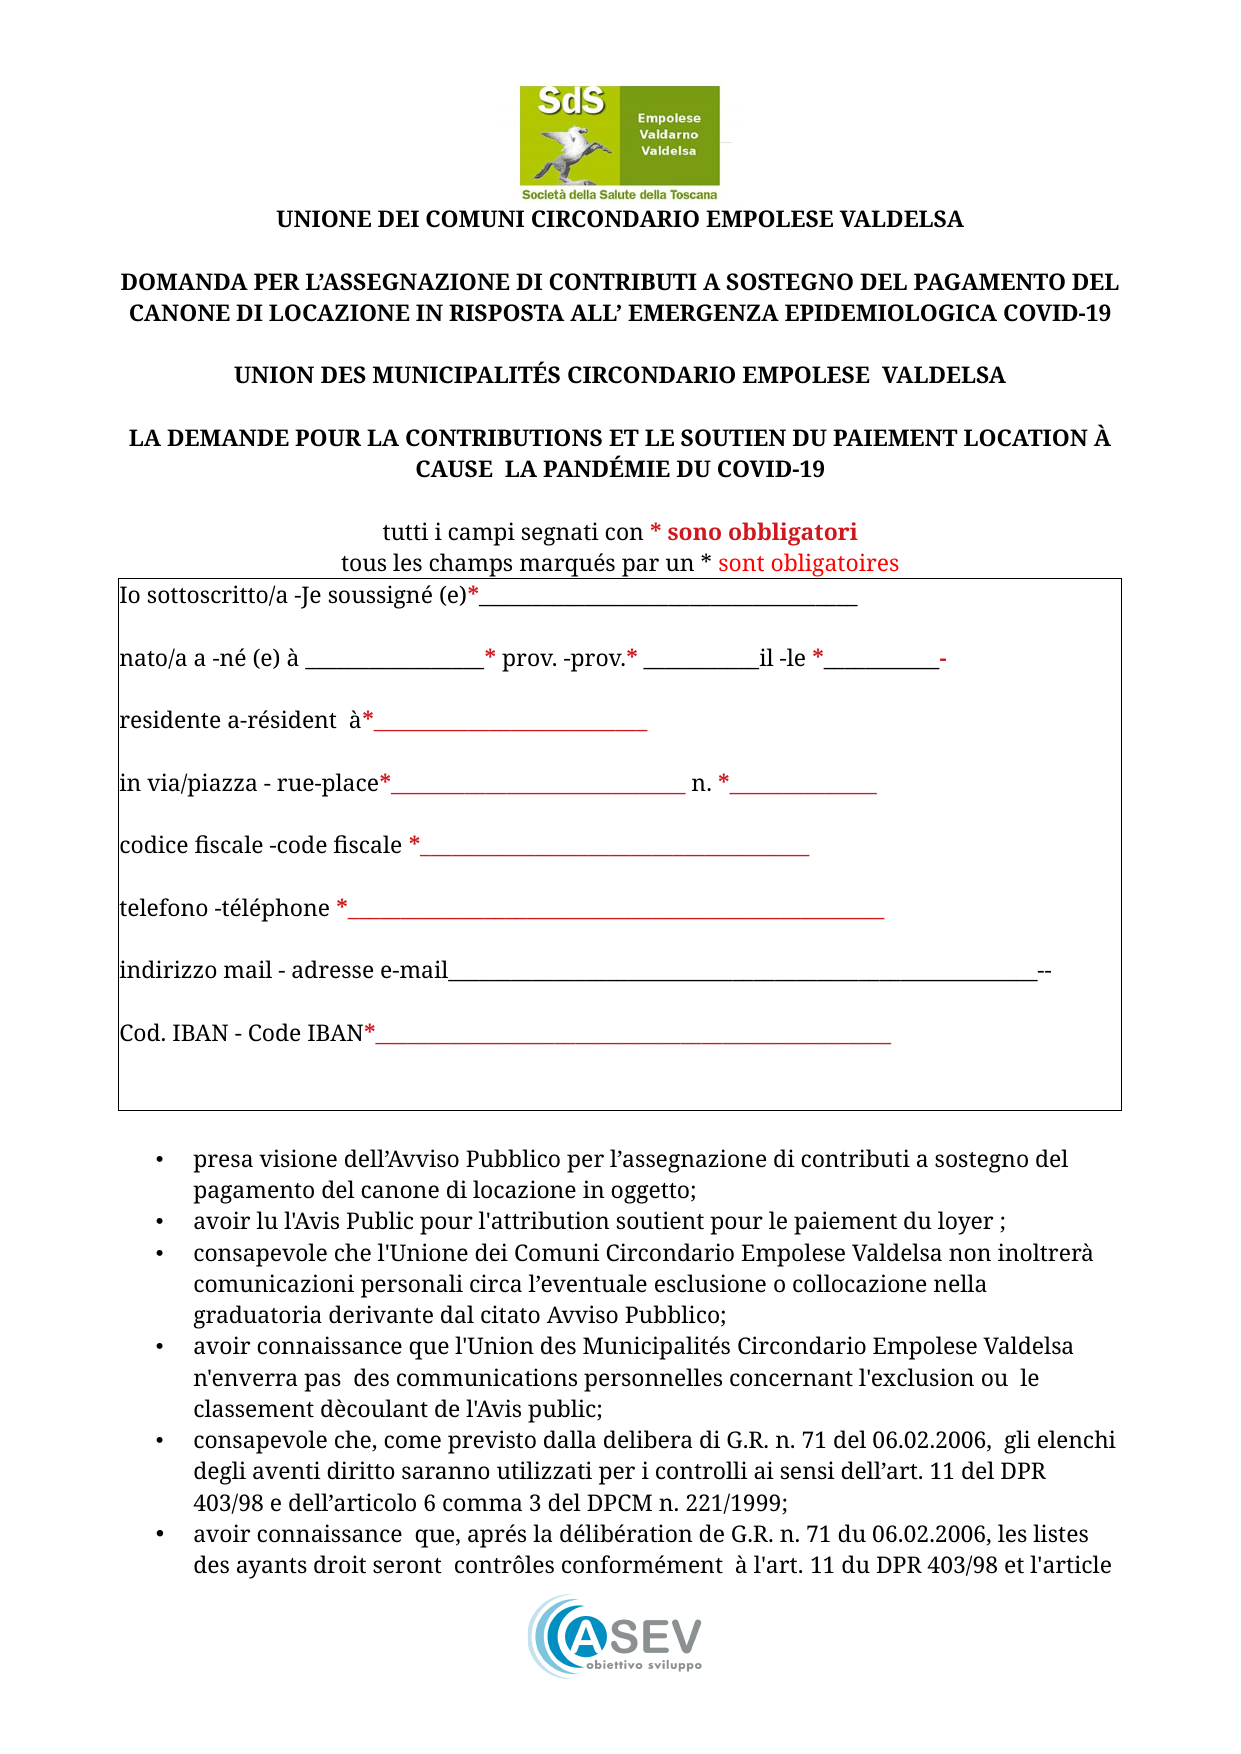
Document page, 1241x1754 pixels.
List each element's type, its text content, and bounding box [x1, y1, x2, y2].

text tutti i campi segnati con * sono obbligatori [118, 516, 1122, 547]
text LA DEMANDE POUR LA CONTRIBUTIONS ET LE SOUTIEN DU PAIEMENT LOCATION À CAUSE LA PANDÉMIE DU COVID-19 [118, 422, 1122, 484]
text tous les champs marqués par un * sont obligatoires [118, 547, 1122, 578]
list consapevole che, come previsto dalla delibera di G.R. n. 71 del 06.02.2006, gli elenchi degli aventi diritto saranno utilizzati per i controlli ai sensi dell’art. 11 del DPR 403/98 e dell’articolo 6 comma 3 del DPCM n. 221/1999; [156, 1424, 1122, 1518]
text nato/a a -né (e) à _________________* prov. -prov.* ___________il -le *___________- [119, 641, 1121, 673]
list avoir connaissance que, aprés la délibération de G.R. n. 71 du 06.02.2006, les listes des ayants droit seront contrôles conformément à l'art. 11 du DPR 403/98 et l'article [156, 1518, 1122, 1580]
text DOMANDA PER L’ASSEGNAZIONE DI CONTRIBUTI A SOSTEGNO DEL PAGAMENTO DEL CANONE DI LOCAZIONE IN RISPOSTA ALL’ EMERGENZA EPIDEMIOLOGICA COVID-19 [118, 266, 1122, 328]
list presa visione dell’Avviso Pubblico per l’assegnazione di contributi a sostegno del pagamento del canone di locazione in oggetto; [156, 1143, 1122, 1205]
text indirizzo mail - adresse e-mail________________________________________________________-- [119, 953, 1121, 985]
text Cod. IBAN - Code IBAN*_________________________________________________ [119, 1016, 1121, 1048]
text residente a-résident à*__________________________ [119, 703, 1121, 735]
text telefono -téléphone *___________________________________________________ [119, 891, 1121, 923]
text in via/piazza - rue-place*____________________________ n. *______________ [119, 766, 1121, 798]
text Io sottoscritto/a -Je soussigné (e)*____________________________________ [119, 579, 1121, 610]
list consapevole che l'Unione dei Comuni Circondario Empolese Valdelsa non inoltrerà comunicazioni personali circa l’eventuale esclusione o collocazione nella graduatoria derivante dal citato Avviso Pubblico; [156, 1236, 1122, 1330]
text UNION DES MUNICIPALITÉS CIRCONDARIO EMPOLESE VALDELSA [118, 359, 1122, 391]
text codice fiscale -code fiscale *_____________________________________ [119, 828, 1121, 860]
list avoir connaissance que l'Union des Municipalités Circondario Empolese Valdelsa n'enverra pas des communications personnelles concernant l'exclusion ou le classement dècoulant de l'Avis public; [156, 1330, 1122, 1424]
text UNIONE DEI COMUNI CIRCONDARIO EMPOLESE VALDELSA [118, 203, 1122, 234]
list avoir lu l'Avis Public pour l'attribution soutient pour le paiement du loyer ; [156, 1205, 1122, 1236]
